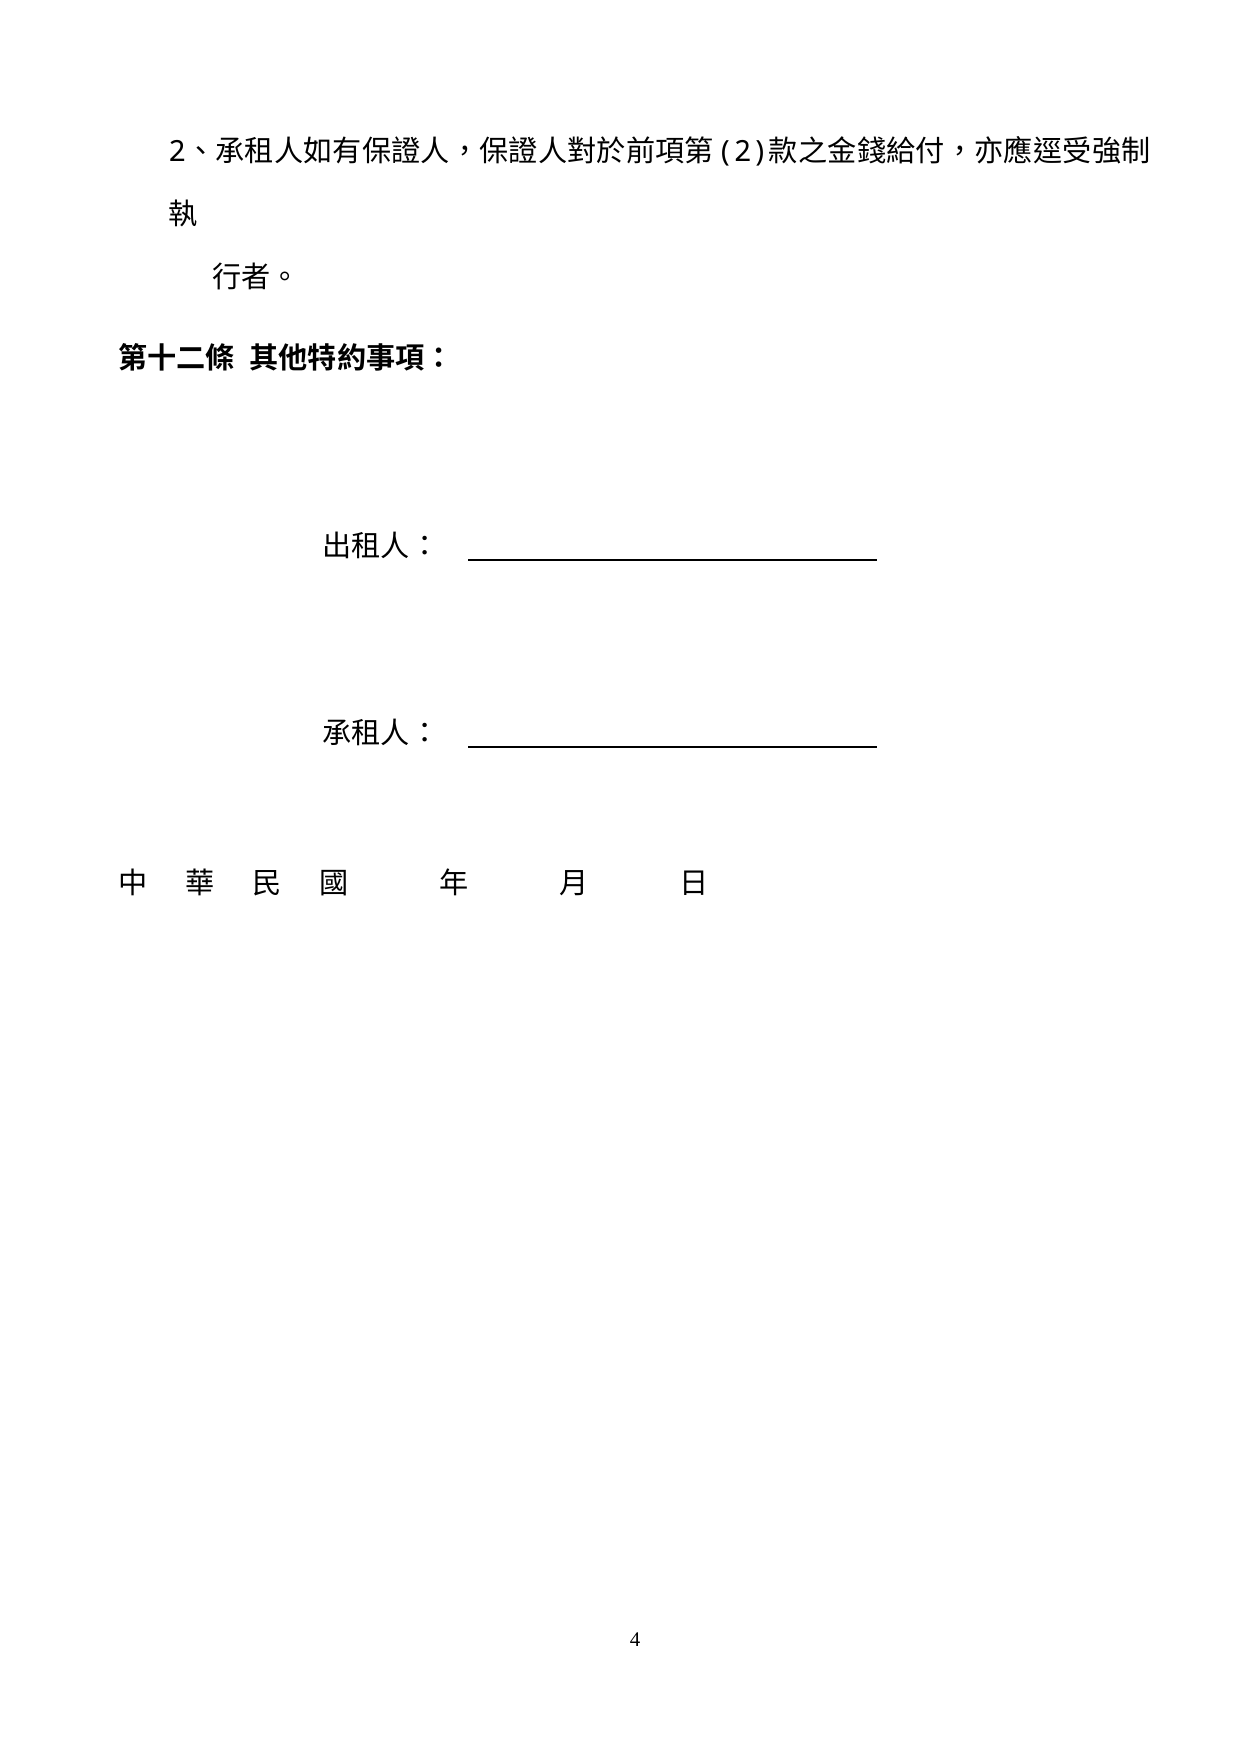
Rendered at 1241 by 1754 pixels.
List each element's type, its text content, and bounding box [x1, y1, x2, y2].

text 第十二條 其他特約事項： [118, 314, 1152, 376]
text 出租人： [118, 526, 1152, 564]
text 2、承租人如有保證人，保證人對於前項第(2)款之金錢給付，亦應逕受強制執 [168, 108, 1152, 233]
text 承租人： [118, 714, 1152, 751]
text 行者。 [168, 233, 1152, 295]
text 中華民國 年 月 日 [118, 864, 1152, 901]
